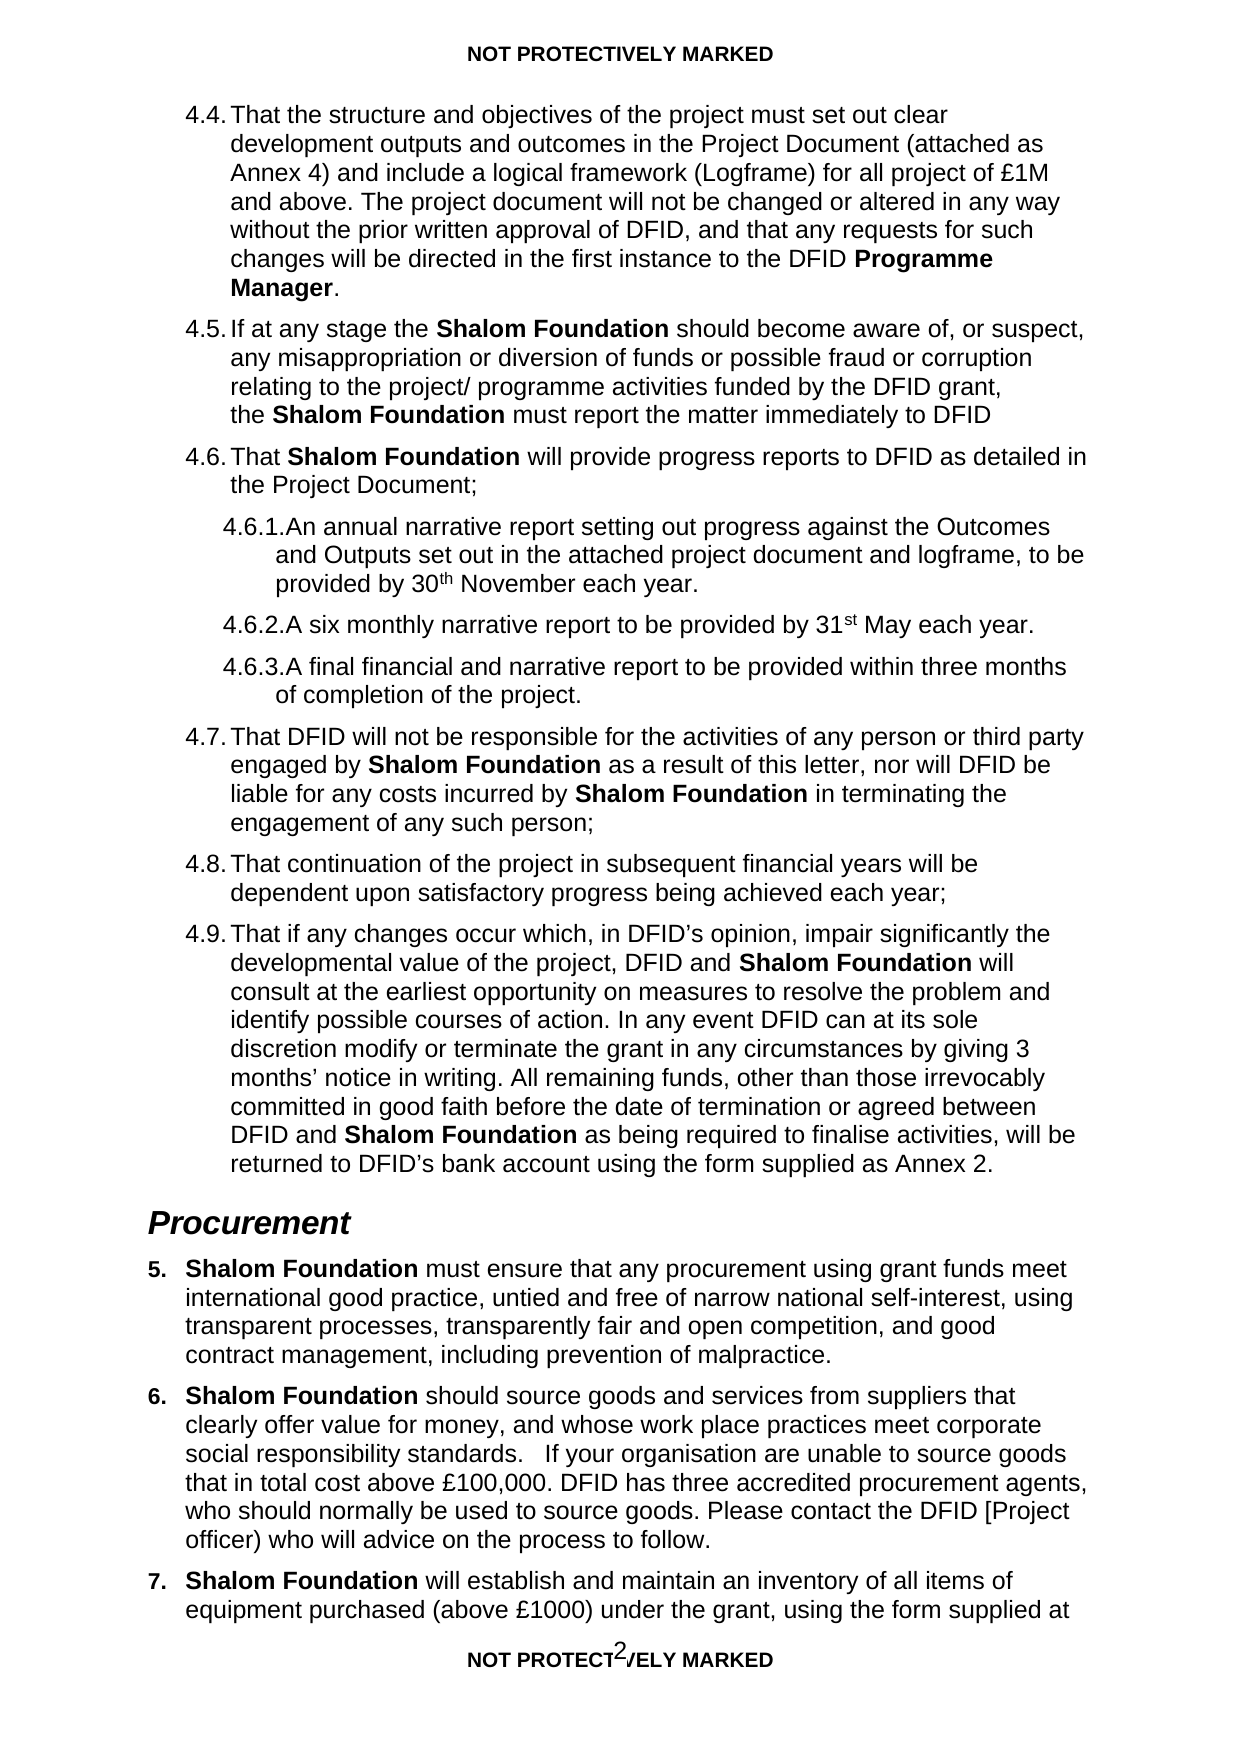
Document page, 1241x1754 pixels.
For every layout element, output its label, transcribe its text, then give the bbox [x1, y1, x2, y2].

list That if any changes occur which, in DFID’s opinion, impair significantly the developmental value of the project, DFID and Shalom Foundation will consult at the earliest opportunity on measures to resolve the problem and identify possible courses of action. In any event DFID can at its sole discretion modify or terminate the grant in any circumstances by giving 3 months’ notice in writing. All remaining funds, other than those irrevocably committed in good faith before the date of termination or agreed between DFID and Shalom Foundation as being required to finalise activities, will be returned to DFID’s bank account using the form supplied as Annex 2. [185, 919, 1092, 1178]
subtitle Procurement [148, 1203, 1092, 1241]
list A six monthly narrative report to be provided by 31st May each year. [223, 610, 1092, 639]
list If at any stage the Shalom Foundation should become aware of, or suspect, any misappropriation or diversion of funds or possible fraud or corruption relating to the project/ programme activities funded by the DFID grant, the Shalom Foundation must report the matter immediately to DFID [185, 314, 1092, 429]
list Shalom Foundation will establish and maintain an inventory of all items of equipment purchased (above £1000) under the grant, using the form supplied at [148, 1566, 1092, 1624]
list Shalom Foundation must ensure that any procurement using grant funds meet international good practice, untied and free of narrow national self-interest, using transparent processes, transparently fair and open competition, and good contract management, including prevention of malpractice. [148, 1254, 1092, 1369]
list That the structure and objectives of the project must set out clear development outputs and outcomes in the Project Document (attached as Annex 4) and include a logical framework (Logframe) for all project of £1M and above. The project document will not be changed or altered in any way without the prior written approval of DFID, and that any requests for such changes will be directed in the first instance to the DFID Programme Manager. [185, 100, 1092, 302]
list Shalom Foundation should source goods and services from suppliers that clearly offer value for money, and whose work place practices meet corporate social responsibility standards. If your organisation are unable to source goods that in total cost above £100,000. DFID has three accredited procurement agents, who should normally be used to source goods. Please contact the DFID [Project officer) who will advice on the process to follow. [148, 1381, 1092, 1554]
list A final financial and narrative report to be provided within three months of completion of the project. [223, 652, 1092, 709]
list That Shalom Foundation will provide progress reports to DFID as detailed in the Project Document; [185, 442, 1092, 499]
list That continuation of the project in subsequent financial years will be dependent upon satisfactory progress being achieved each year; [185, 849, 1092, 907]
list An annual narrative report setting out progress against the Outcomes and Outputs set out in the attached project document and logframe, to be provided by 30th November each year. [223, 512, 1092, 598]
list That DFID will not be responsible for the activities of any person or third party engaged by Shalom Foundation as a result of this letter, nor will DFID be liable for any costs incurred by Shalom Foundation in terminating the engagement of any such person; [185, 722, 1092, 837]
